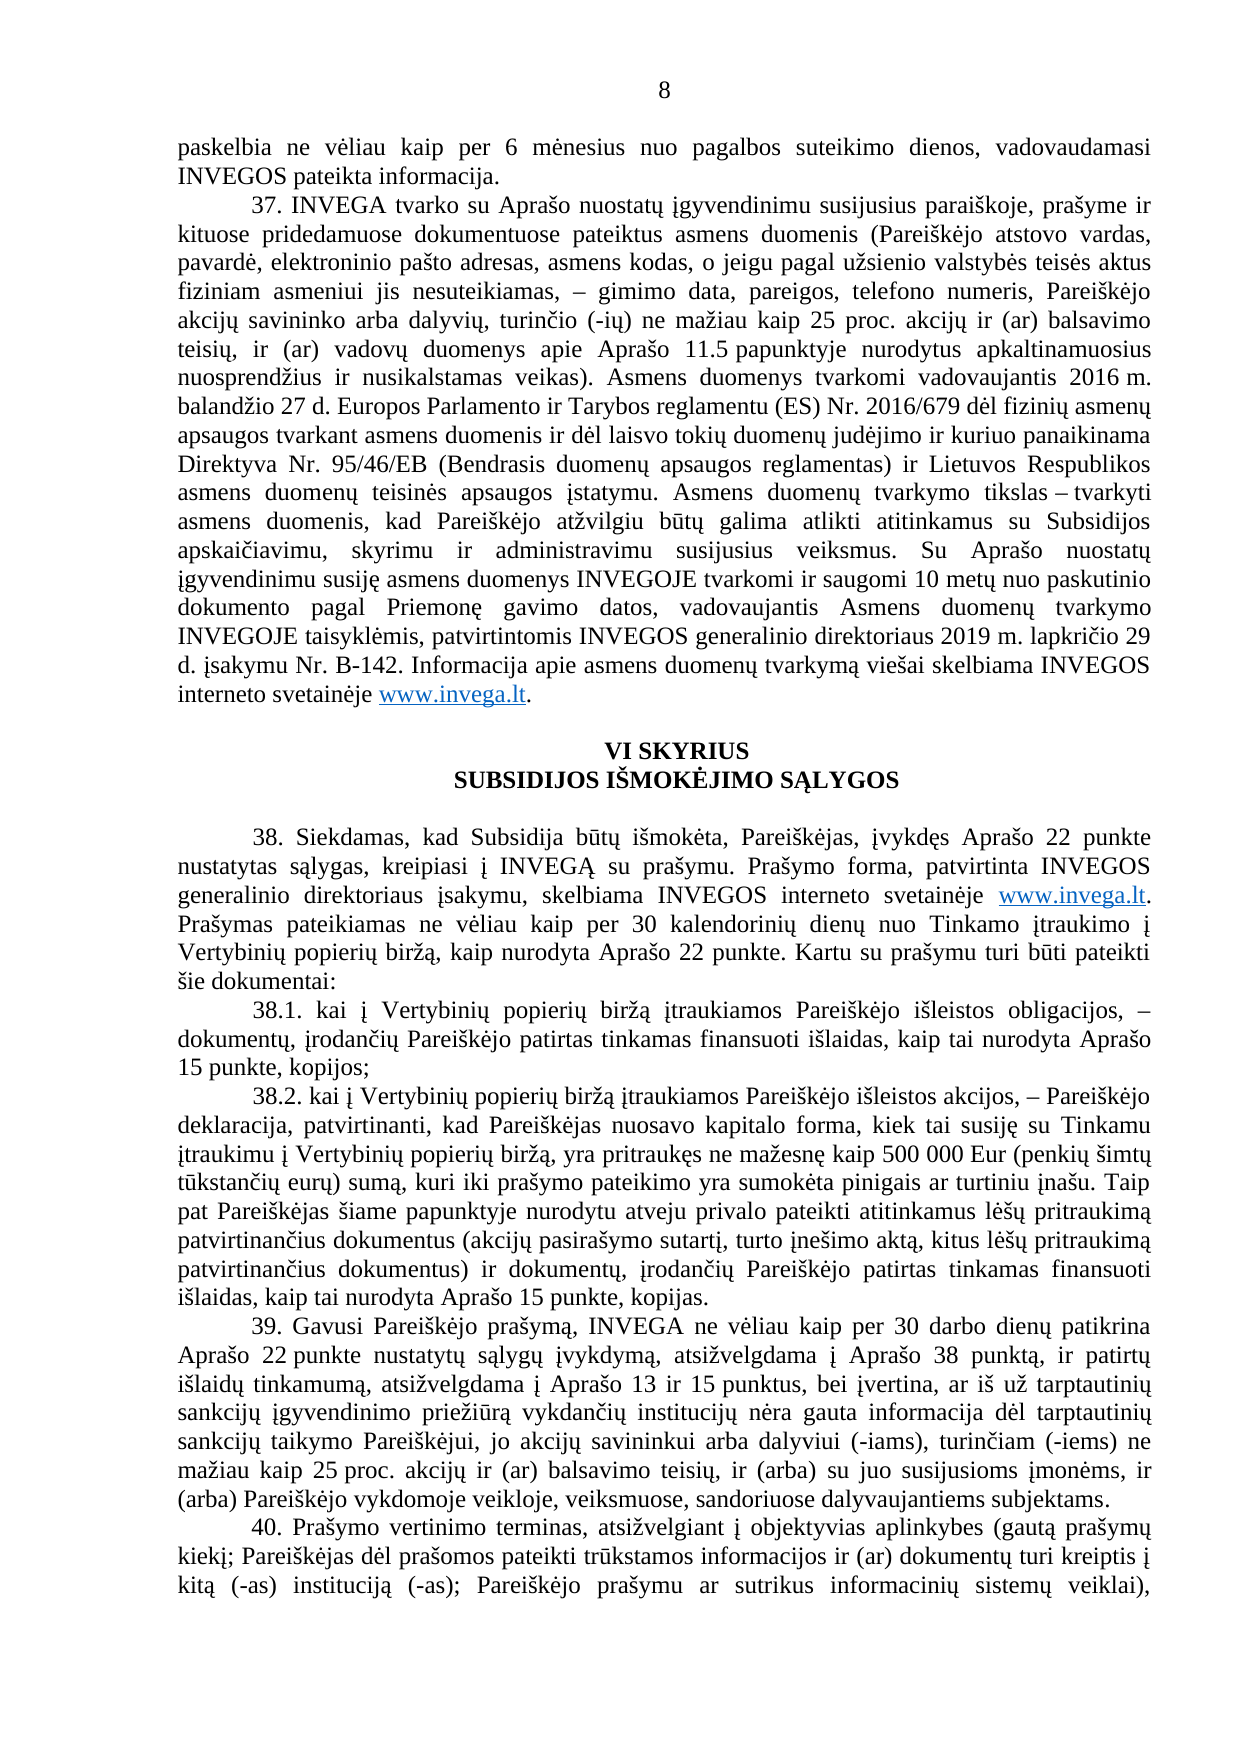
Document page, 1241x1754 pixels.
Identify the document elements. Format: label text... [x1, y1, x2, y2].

text 38.1. kai į Vertybinių popierių biržą įtraukiamos Pareiškėjo išleistos obligacijos, – dokumentų, įrodančių Pareiškėjo patirtas tinkamas finansuoti išlaidas, kaip tai nurodyta Aprašo 15 punkte, kopijos; [177, 995, 1152, 1081]
text paskelbia ne vėliau kaip per 6 mėnesius nuo pagalbos suteikimo dienos, vadovaudamasi INVEGOS pateikta informacija. [177, 132, 1152, 190]
text 38. Siekdamas, kad Subsidija būtų išmokėta, Pareiškėjas, įvykdęs Aprašo 22 punkte nustatytas sąlygas, kreipiasi į INVEGĄ su prašymu. Prašymo forma, patvirtinta INVEGOS generalinio direktoriaus įsakymu, skelbiama INVEGOS interneto svetainėje www.invega.lt. Prašymas pateikiamas ne vėliau kaip per 30 kalendorinių dienų nuo Tinkamo įtraukimo į Vertybinių popierių biržą, kaip nurodyta Aprašo 22 punkte. Kartu su prašymu turi būti pateikti šie dokumentai: [177, 822, 1152, 995]
text 39. Gavusi Pareiškėjo prašymą, INVEGA ne vėliau kaip per 30 darbo dienų patikrina Aprašo 22 punkte nustatytų sąlygų įvykdymą, atsižvelgdama į Aprašo 38 punktą, ir patirtų išlaidų tinkamumą, atsižvelgdama į Aprašo 13 ir 15 punktus, bei įvertina, ar iš už tarptautinių sankcijų įgyvendinimo priežiūrą vykdančių institucijų nėra gauta informacija dėl tarptautinių sankcijų taikymo Pareiškėjui, jo akcijų savininkui arba dalyviui (-iams), turinčiam (-iems) ne mažiau kaip 25 proc. akcijų ir (ar) balsavimo teisių, ir (arba) su juo susijusioms įmonėms, ir (arba) Pareiškėjo vykdomoje veikloje, veiksmuose, sandoriuose dalyvaujantiems subjektams. [177, 1311, 1152, 1512]
text 38.2. kai į Vertybinių popierių biržą įtraukiamos Pareiškėjo išleistos akcijos, – Pareiškėjo deklaracija, patvirtinanti, kad Pareiškėjas nuosavo kapitalo forma, kiek tai susiję su Tinkamu įtraukimu į Vertybinių popierių biržą, yra pritraukęs ne mažesnę kaip 500 000 Eur (penkių šimtų tūkstančių eurų) sumą, kuri iki prašymo pateikimo yra sumokėta pinigais ar turtiniu įnašu. Taip pat Pareiškėjas šiame papunktyje nurodytu atveju privalo pateikti atitinkamus lėšų pritraukimą patvirtinančius dokumentus (akcijų pasirašymo sutartį, turto įnešimo aktą, kitus lėšų pritraukimą patvirtinančius dokumentus) ir dokumentų, įrodančių Pareiškėjo patirtas tinkamas finansuoti išlaidas, kaip tai nurodyta Aprašo 15 punkte, kopijas. [177, 1081, 1152, 1311]
text SUBSIDIJOS IŠMOKĖJIMO SĄLYGOS [177, 765, 1176, 794]
text VI SKYRIUS [177, 736, 1176, 765]
text 37. INVEGA tvarko su Aprašo nuostatų įgyvendinimu susijusius paraiškoje, prašyme ir kituose pridedamuose dokumentuose pateiktus asmens duomenis (Pareiškėjo atstovo vardas, pavardė, elektroninio pašto adresas, asmens kodas, o jeigu pagal užsienio valstybės teisės aktus fiziniam asmeniui jis nesuteikiamas, – gimimo data, pareigos, telefono numeris, Pareiškėjo akcijų savininko arba dalyvių, turinčio (-ių) ne mažiau kaip 25 proc. akcijų ir (ar) balsavimo teisių, ir (ar) vadovų duomenys apie Aprašo 11.5 papunktyje nurodytus apkaltinamuosius nuosprendžius ir nusikalstamas veikas). Asmens duomenys tvarkomi vadovaujantis 2016 m. balandžio 27 d. Europos Parlamento ir Tarybos reglamentu (ES) Nr. 2016/679 dėl fizinių asmenų apsaugos tvarkant asmens duomenis ir dėl laisvo tokių duomenų judėjimo ir kuriuo panaikinama Direktyva Nr. 95/46/EB (Bendrasis duomenų apsaugos reglamentas) ir Lietuvos Respublikos asmens duomenų teisinės apsaugos įstatymu. Asmens duomenų tvarkymo tikslas – tvarkyti asmens duomenis, kad Pareiškėjo atžvilgiu būtų galima atlikti atitinkamus su Subsidijos apskaičiavimu, skyrimu ir administravimu susijusius veiksmus. Su Aprašo nuostatų įgyvendinimu susiję asmens duomenys INVEGOJE tvarkomi ir saugomi 10 metų nuo paskutinio dokumento pagal Priemonę gavimo datos, vadovaujantis Asmens duomenų tvarkymo INVEGOJE taisyklėmis, patvirtintomis INVEGOS generalinio direktoriaus 2019 m. lapkričio 29 d. įsakymu Nr. B-142. Informacija apie asmens duomenų tvarkymą viešai skelbiama INVEGOS interneto svetainėje www.invega.lt. [177, 190, 1152, 707]
text 40. Prašymo vertinimo terminas, atsižvelgiant į objektyvias aplinkybes (gautą prašymų kiekį; Pareiškėjas dėl prašomos pateikti trūkstamos informacijos ir (ar) dokumentų turi kreiptis į kitą (-as) instituciją (-as); Pareiškėjo prašymu ar sutrikus informacinių sistemų veiklai), [177, 1512, 1152, 1599]
